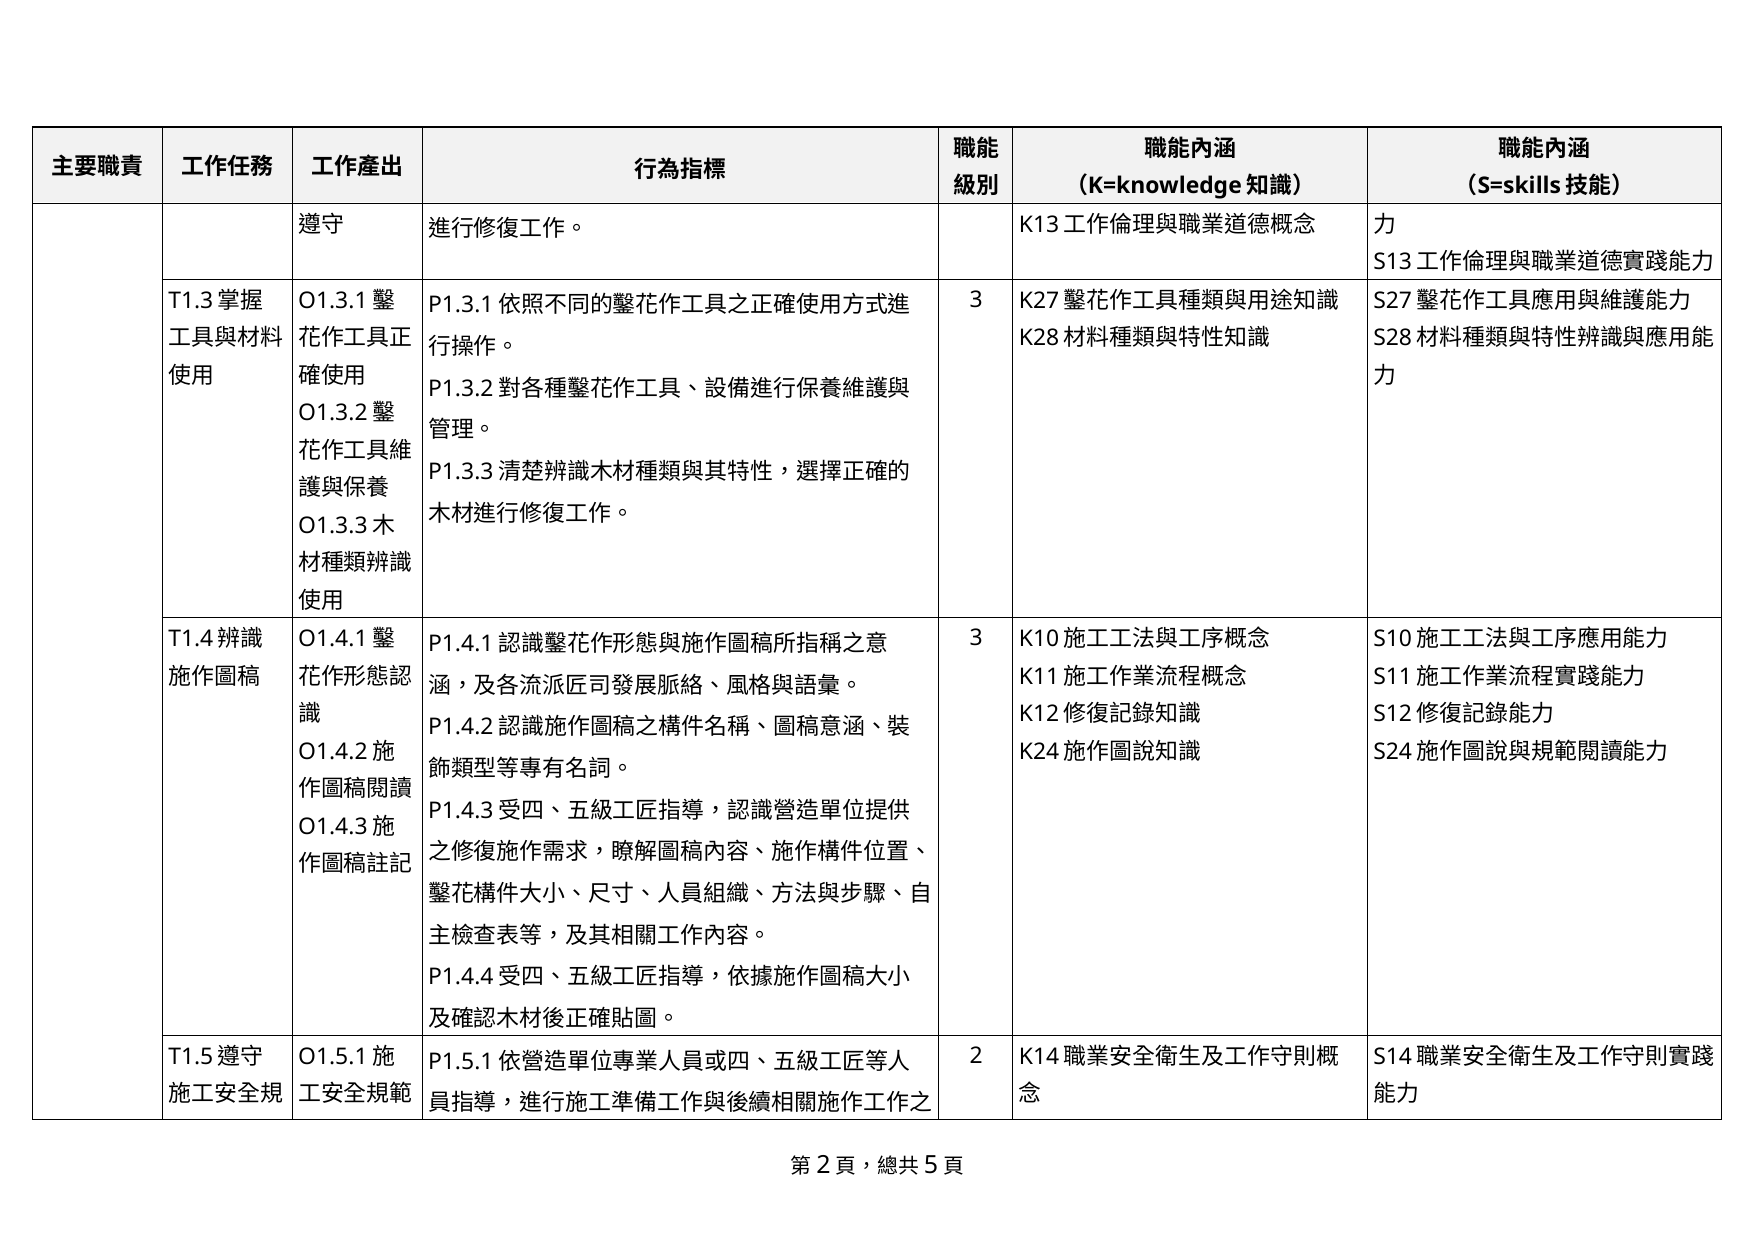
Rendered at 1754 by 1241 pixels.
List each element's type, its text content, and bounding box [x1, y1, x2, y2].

table_cell K13工作倫理與職業道德概念 [1013, 204, 1367, 278]
table_header 主要職責 [33, 128, 162, 202]
table_cell T1.4辨識施作圖稿 [163, 618, 292, 1035]
table_cell 力 S13工作倫理與職業道德實踐能力 [1368, 204, 1721, 278]
table_cell 3 [939, 618, 1012, 1035]
table_cell 遵守 [293, 204, 422, 278]
table_header 職能級別 [939, 128, 1012, 202]
table_header 工作任務 [163, 128, 292, 202]
table_cell O1.5.1施工安全規範 [293, 1036, 422, 1119]
table_cell K27鑿花作工具種類與用途知識 K28材料種類與特性知識 [1013, 280, 1367, 617]
table_header 職能內涵 （K=knowledge知識） [1013, 128, 1367, 202]
table_cell [939, 204, 1012, 278]
table_cell K14職業安全衛生及工作守則概念 [1013, 1036, 1367, 1119]
table_cell [163, 204, 292, 278]
table_header 行為指標 [423, 128, 938, 202]
table_cell 3 [939, 280, 1012, 617]
table_cell P1.3.1依照不同的鑿花作工具之正確使用方式進行操作。 P1.3.2對各種鑿花作工具、設備進行保養維護與管理。 P1.3.3清楚辨識木材種類與其特性，選擇正確的木材進行修復工作。 [423, 280, 938, 617]
table_cell P1.4.1認識鑿花作形態與施作圖稿所指稱之意涵，及各流派匠司發展脈絡、風格與語彙。 P1.4.2認識施作圖稿之構件名稱、圖稿意涵、裝飾類型等專有名詞。 P1.4.3受四、五級工匠指導，認識營造單位提供之修復施作需求，瞭解圖稿內容、施作構件位置、鑿花構件大小、尺寸、人員組織、方法與步驟、自主檢查表等，及其相關工作內容。 P1.4.4受四、五級工匠指導，依據施作圖稿大小及確認木材後正確貼圖。 [423, 618, 938, 1035]
table_header 工作產出 [293, 128, 422, 202]
table_cell S10施工工法與工序應用能力 S11施工作業流程實踐能力 S12修復記錄能力 S24施作圖說與規範閱讀能力 [1368, 618, 1721, 1035]
table_cell 2 [939, 1036, 1012, 1119]
table_cell O1.3.1鑿花作工具正確使用 O1.3.2鑿花作工具維護與保養 O1.3.3木材種類辨識使用 [293, 280, 422, 617]
table_cell 進行修復工作。 [423, 204, 938, 278]
table_cell P1.5.1依營造單位專業人員或四、五級工匠等人員指導，進行施工準備工作與後續相關施作工作之 [423, 1036, 938, 1119]
table_cell S14職業安全衛生及工作守則實踐能力 [1368, 1036, 1721, 1119]
table_cell T1.5遵守施工安全規 [163, 1036, 292, 1119]
table_cell S27鑿花作工具應用與維護能力 S28材料種類與特性辨識與應用能力 [1368, 280, 1721, 617]
table_cell O1.4.1鑿花作形態認識 O1.4.2施作圖稿閱讀 O1.4.3施作圖稿註記 [293, 618, 422, 1035]
table_cell T1.3掌握工具與材料使用 [163, 280, 292, 617]
table_header 職能內涵 （S=skills技能） [1368, 128, 1721, 202]
table_cell K10施工工法與工序概念 K11施工作業流程概念 K12修復記錄知識 K24施作圖說知識 [1013, 618, 1367, 1035]
